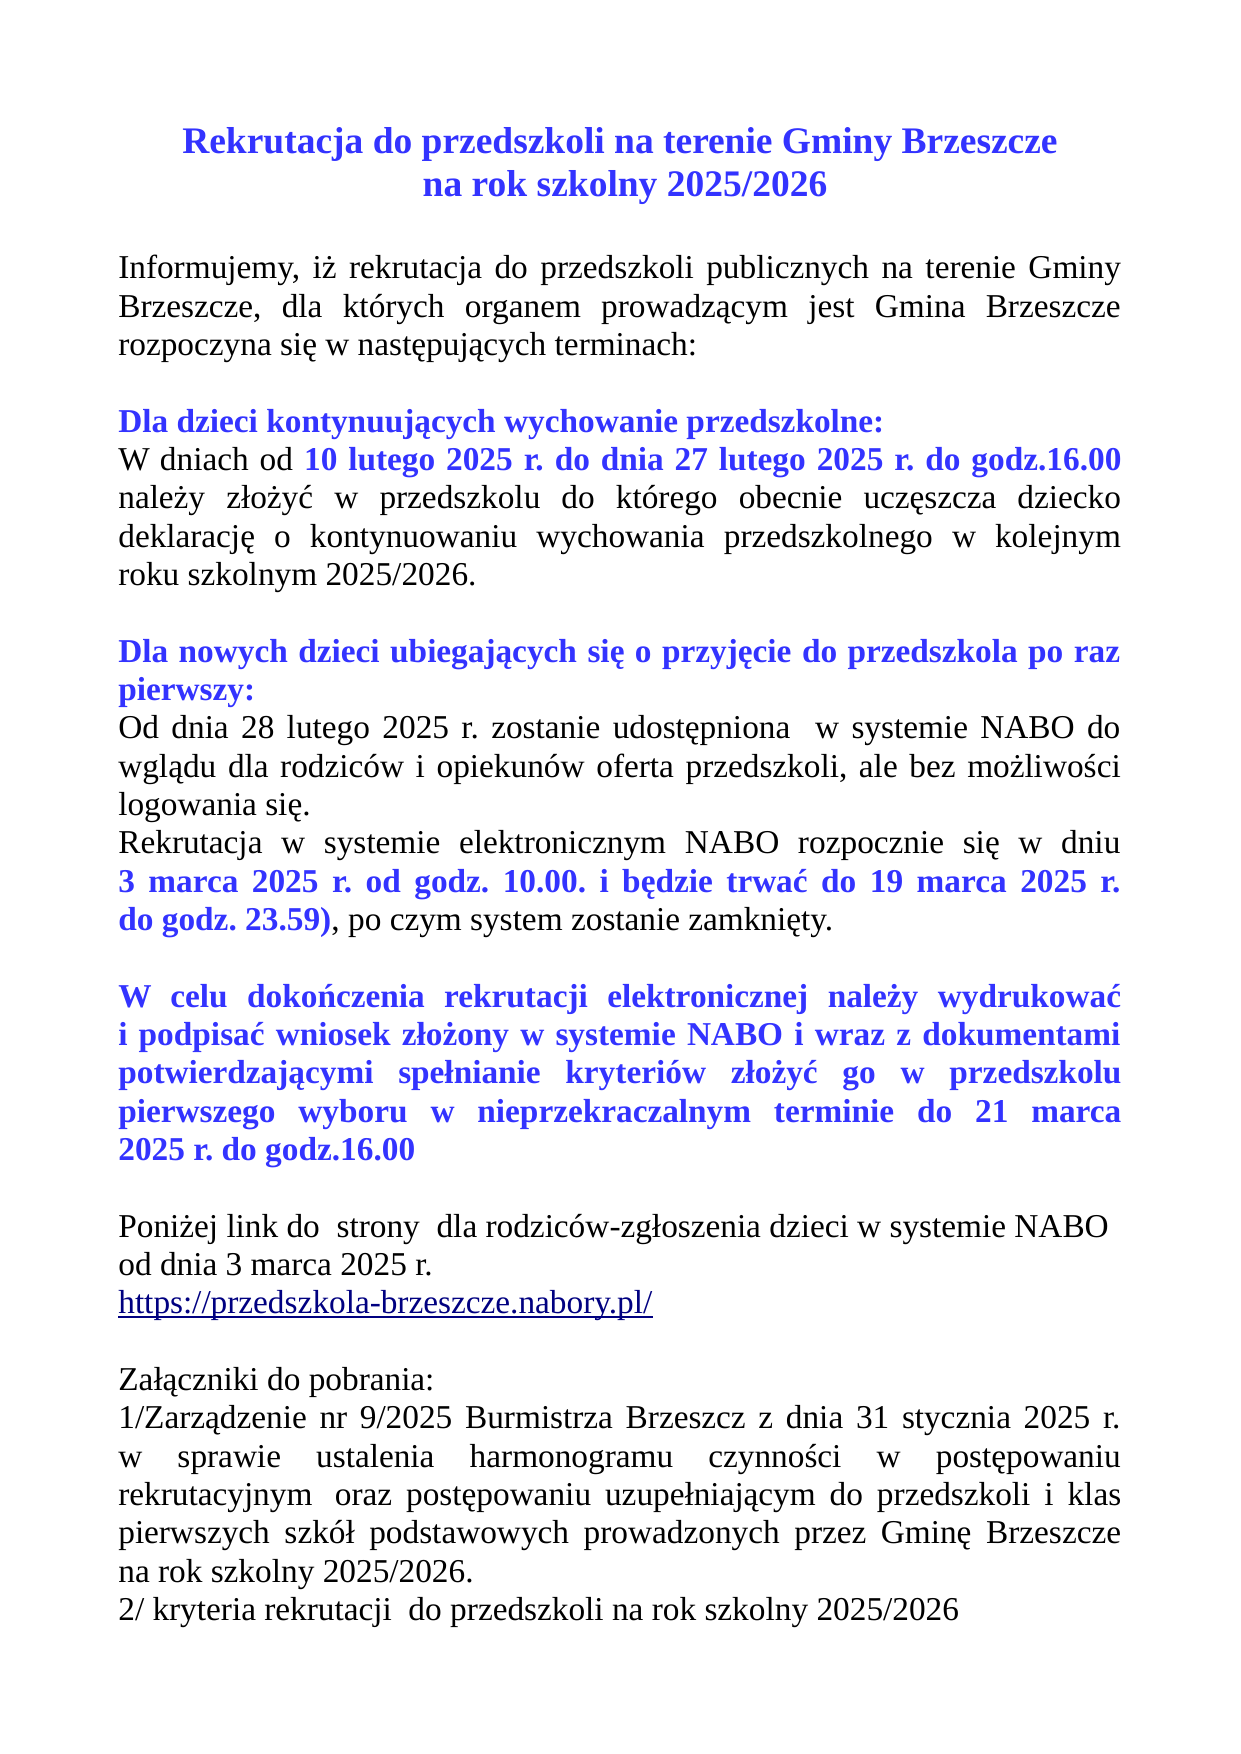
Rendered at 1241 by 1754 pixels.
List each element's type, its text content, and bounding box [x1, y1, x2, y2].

text 2/ kryteria rekrutacji do przedszkoli na rok szkolny 2025/2026 [118, 1589, 1122, 1627]
text Rekrutacja w systemie elektronicznym NABO rozpocznie się w dniu 3 marca 2025 r. od godz. 10.00. i będzie trwać do 19 marca 2025 r. do godz. 23.59), po czym system zostanie zamknięty. [118, 822, 1122, 937]
text Dla nowych dzieci ubiegających się o przyjęcie do przedszkola po raz pierwszy: [118, 631, 1122, 707]
text 1/Zarządzenie nr 9/2025 Burmistrza Brzeszcz z dnia 31 stycznia 2025 r. w sprawie ustalenia harmonogramu czynności w postępowaniu rekrutacyjnym oraz postępowaniu uzupełniającym do przedszkoli i klas pierwszych szkół podstawowych prowadzonych przez Gminę Brzeszcze na rok szkolny 2025/2026. [118, 1397, 1122, 1589]
text Załączniki do pobrania: [118, 1359, 1122, 1397]
text Informujemy, iż rekrutacja do przedszkoli publicznych na terenie Gminy Brzeszcze, dla których organem prowadzącym jest Gmina Brzeszcze rozpoczyna się w następujących terminach: [118, 247, 1122, 362]
text W dniach od 10 lutego 2025 r. do dnia 27 lutego 2025 r. do godz.16.00 należy złożyć w przedszkolu do którego obecnie uczęszcza dziecko deklarację o kontynuowaniu wychowania przedszkolnego w kolejnym roku szkolnym 2025/2026. [118, 439, 1122, 592]
text W celu dokończenia rekrutacji elektronicznej należy wydrukować i podpisać wniosek złożony w systemie NABO i wraz z dokumentami potwierdzającymi spełnianie kryteriów złożyć go w przedszkolu pierwszego wyboru w nieprzekraczalnym terminie do 21 marca 2025 r. do godz.16.00 [118, 976, 1122, 1167]
text na rok szkolny 2025/2026 [118, 161, 1122, 204]
text Dla dzieci kontynuujących wychowanie przedszkolne: [118, 401, 1122, 439]
text Od dnia 28 lutego 2025 r. zostanie udostępniona w systemie NABO do wglądu dla rodziców i opiekunów oferta przedszkoli, ale bez możliwości logowania się. [118, 707, 1122, 822]
text Poniżej link do strony dla rodziców-zgłoszenia dzieci w systemie NABO od dnia 3 marca 2025 r. [118, 1206, 1122, 1282]
text https://przedszkola-brzeszcze.nabory.pl/ [118, 1282, 1122, 1321]
text Rekrutacja do przedszkoli na terenie Gminy Brzeszcze [118, 118, 1122, 161]
